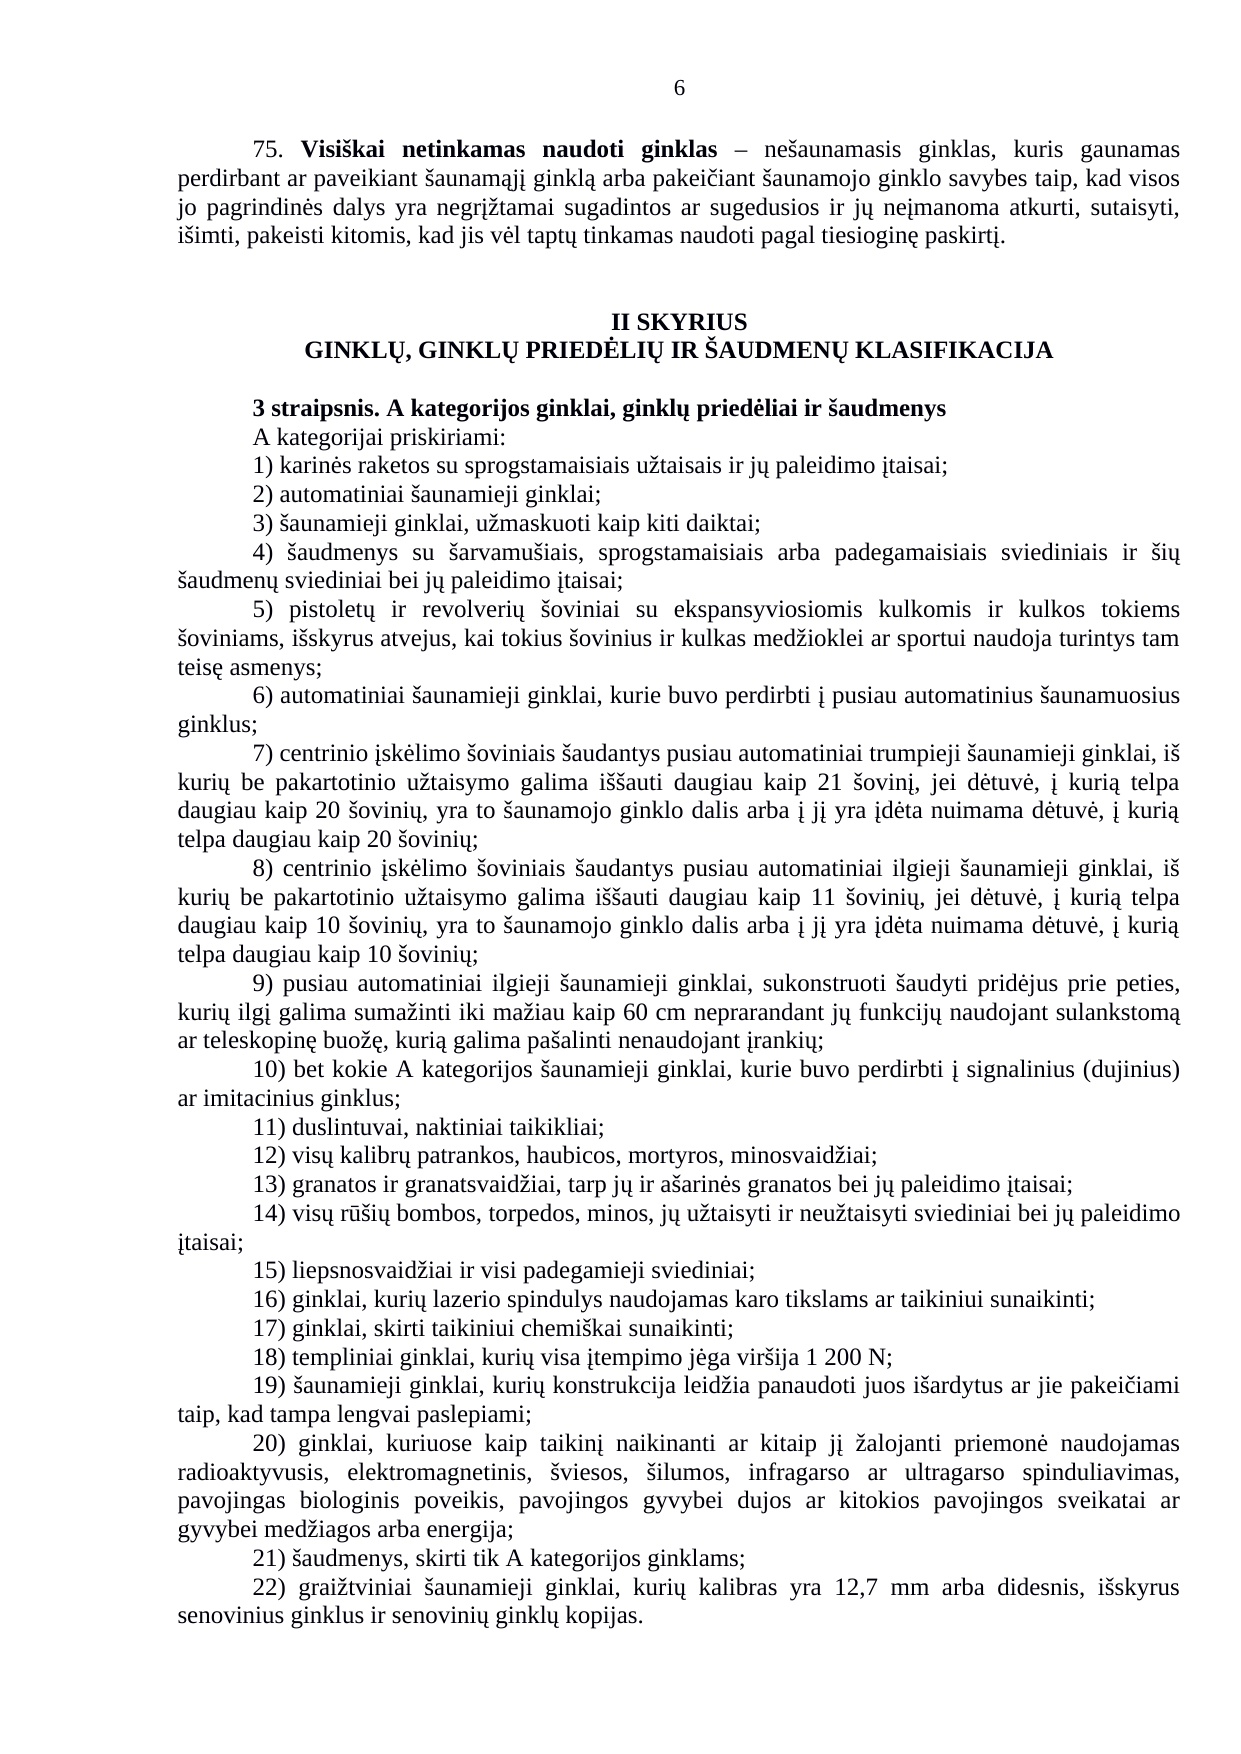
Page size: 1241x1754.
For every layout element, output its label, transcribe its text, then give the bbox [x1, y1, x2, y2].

text 5) pistoletų ir revolverių šoviniai su ekspansyviosiomis kulkomis ir kulkos tokiems šoviniams, išskyrus atvejus, kai tokius šovinius ir kulkas medžioklei ar sportui naudoja turintys tam teisę asmenys; [177, 594, 1181, 681]
text 75. Visiškai netinkamas naudoti ginklas – nešaunamasis ginklas, kuris gaunamas perdirbant ar paveikiant šaunamąjį ginklą arba pakeičiant šaunamojo ginklo savybes taip, kad visos jo pagrindinės dalys yra negrįžtamai sugadintos ar sugedusios ir jų neįmanoma atkurti, sutaisyti, išimti, pakeisti kitomis, kad jis vėl taptų tinkamas naudoti pagal tiesioginę paskirtį. [177, 134, 1181, 249]
text 14) visų rūšių bombos, torpedos, minos, jų užtaisyti ir neužtaisyti sviediniai bei jų paleidimo įtaisai; [177, 1198, 1181, 1256]
text 21) šaudmenys, skirti tik A kategorijos ginklams; [177, 1543, 1181, 1572]
text 13) granatos ir granatsvaidžiai, tarp jų ir ašarinės granatos bei jų paleidimo įtaisai; [177, 1169, 1181, 1198]
text 15) liepsnosvaidžiai ir visi padegamieji sviediniai; [177, 1256, 1181, 1284]
text 6) automatiniai šaunamieji ginklai, kurie buvo perdirbti į pusiau automatinius šaunamuosius ginklus; [177, 681, 1181, 738]
text 11) duslintuvai, naktiniai taikikliai; [177, 1112, 1181, 1141]
text 2) automatiniai šaunamieji ginklai; [177, 479, 1181, 508]
text 18) templiniai ginklai, kurių visa įtempimo jėga viršija 1 200 N; [177, 1342, 1181, 1371]
text 4) šaudmenys su šarvamušiais, sprogstamaisiais arba padegamaisiais sviediniais ir šių šaudmenų sviediniai bei jų paleidimo įtaisai; [177, 537, 1181, 594]
text 22) graižtviniai šaunamieji ginklai, kurių kalibras yra 12,7 mm arba didesnis, išskyrus senovinius ginklus ir senovinių ginklų kopijas. [177, 1572, 1181, 1629]
text 7) centrinio įskėlimo šoviniais šaudantys pusiau automatiniai trumpieji šaunamieji ginklai, iš kurių be pakartotinio užtaisymo galima iššauti daugiau kaip 21 šovinį, jei dėtuvė, į kurią telpa daugiau kaip 20 šovinių, yra to šaunamojo ginklo dalis arba į jį yra įdėta nuimama dėtuvė, į kurią telpa daugiau kaip 20 šovinių; [177, 738, 1181, 853]
text 12) visų kalibrų patrankos, haubicos, mortyros, minosvaidžiai; [177, 1141, 1181, 1169]
text 20) ginklai, kuriuose kaip taikinį naikinanti ar kitaip jį žalojanti priemonė naudojamas radioaktyvusis, elektromagnetinis, šviesos, šilumos, infragarso ar ultragarso spinduliavimas, pavojingas biologinis poveikis, pavojingos gyvybei dujos ar kitokios pavojingos sveikatai ar gyvybei medžiagos arba energija; [177, 1428, 1181, 1543]
text 8) centrinio įskėlimo šoviniais šaudantys pusiau automatiniai ilgieji šaunamieji ginklai, iš kurių be pakartotinio užtaisymo galima iššauti daugiau kaip 11 šovinių, jei dėtuvė, į kurią telpa daugiau kaip 10 šovinių, yra to šaunamojo ginklo dalis arba į jį yra įdėta nuimama dėtuvė, į kurią telpa daugiau kaip 10 šovinių; [177, 853, 1181, 968]
text 16) ginklai, kurių lazerio spindulys naudojamas karo tikslams ar taikiniui sunaikinti; [177, 1284, 1181, 1313]
text 17) ginklai, skirti taikiniui chemiškai sunaikinti; [177, 1313, 1181, 1342]
text 19) šaunamieji ginklai, kurių konstrukcija leidžia panaudoti juos išardytus ar jie pakeičiami taip, kad tampa lengvai paslepiami; [177, 1371, 1181, 1428]
text 3 straipsnis. A kategorijos ginklai, ginklų priedėliai ir šaudmenys [177, 393, 1181, 422]
text A kategorijai priskiriami: [177, 422, 1181, 451]
text GINKLŲ, ginklų priedėlių IR ŠAUDMENŲ klasifikacija [177, 336, 1181, 364]
text 1) karinės raketos su sprogstamaisiais užtaisais ir jų paleidimo įtaisai; [177, 451, 1181, 479]
text 3) šaunamieji ginklai, užmaskuoti kaip kiti daiktai; [177, 508, 1181, 537]
text II SKYRIUS [177, 307, 1181, 336]
text 9) pusiau automatiniai ilgieji šaunamieji ginklai, sukonstruoti šaudyti pridėjus prie peties, kurių ilgį galima sumažinti iki mažiau kaip 60 cm neprarandant jų funkcijų naudojant sulankstomą ar teleskopinę buožę, kurią galima pašalinti nenaudojant įrankių; [177, 968, 1181, 1054]
text 10) bet kokie A kategorijos šaunamieji ginklai, kurie buvo perdirbti į signalinius (dujinius) ar imitacinius ginklus; [177, 1054, 1181, 1112]
